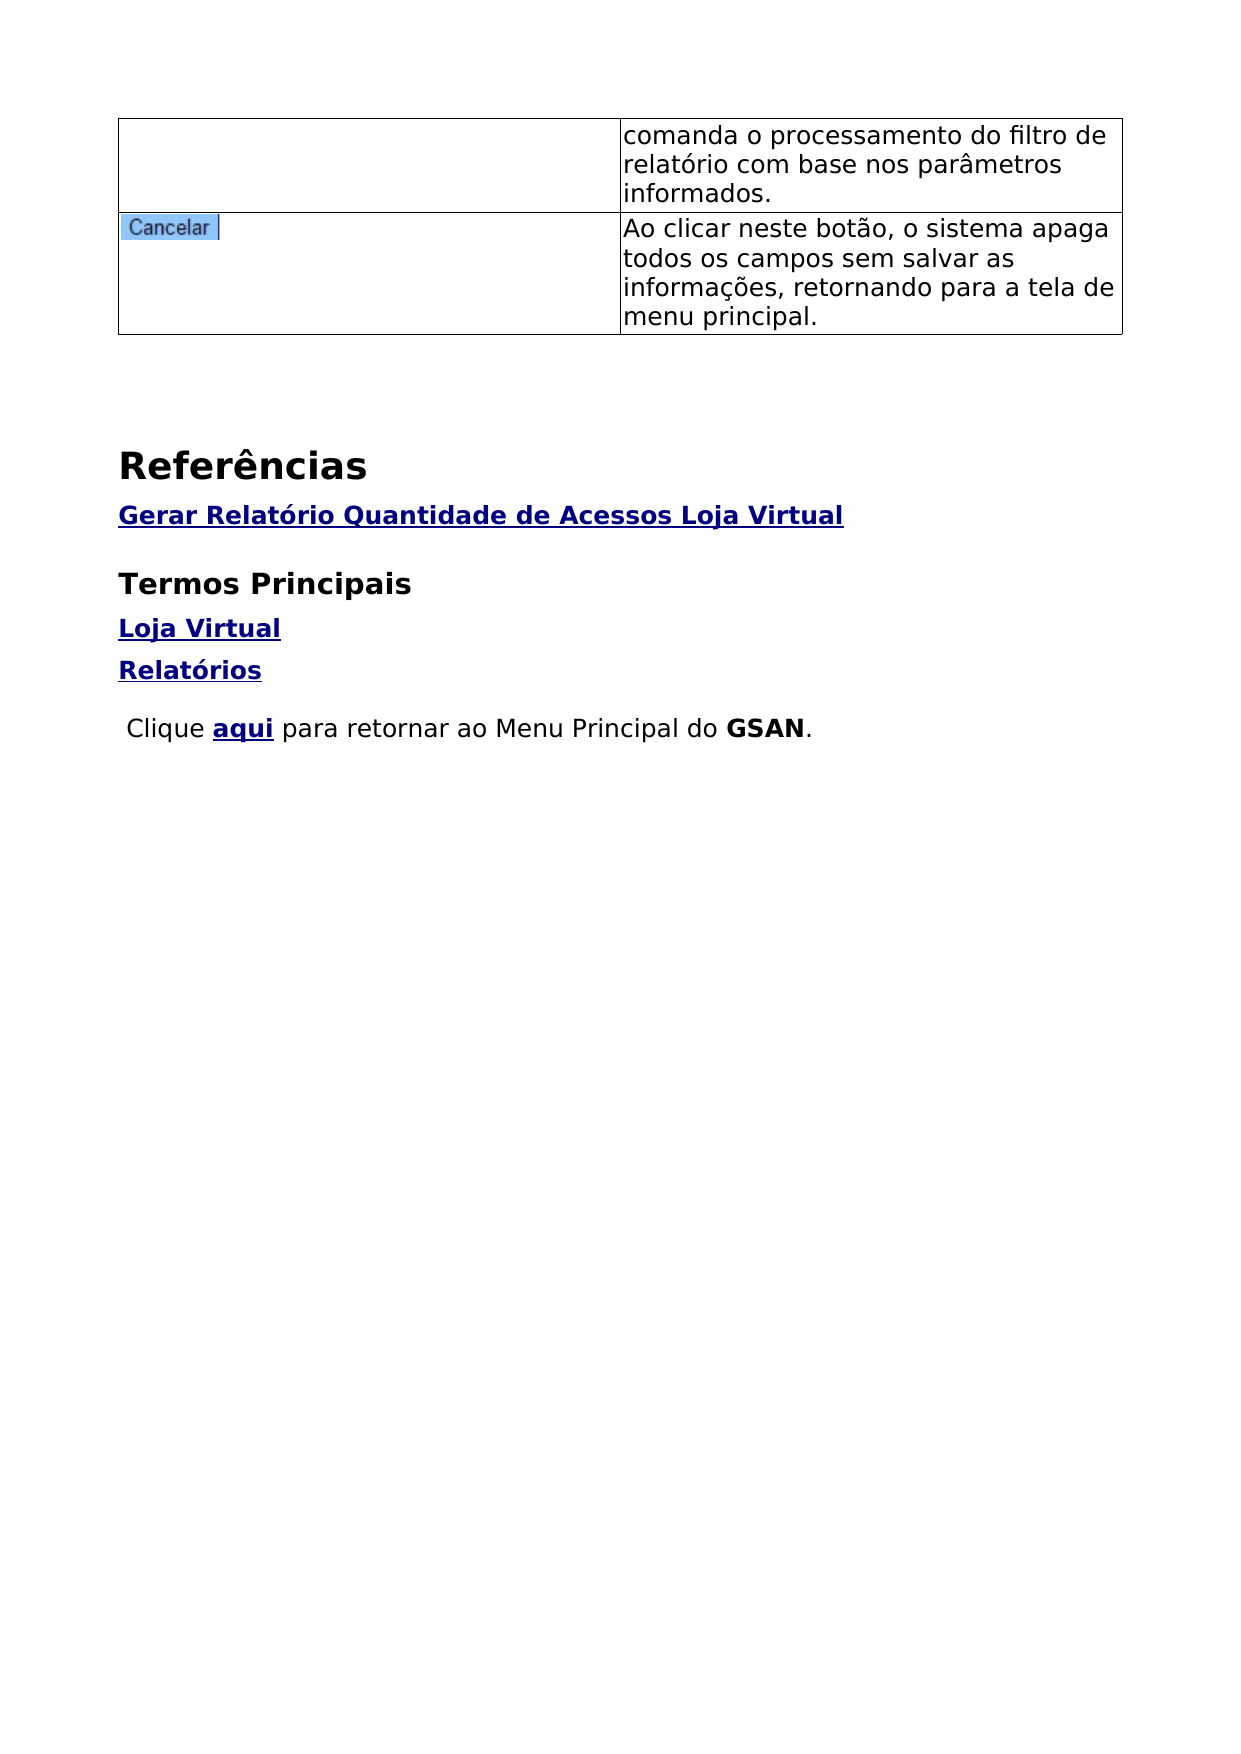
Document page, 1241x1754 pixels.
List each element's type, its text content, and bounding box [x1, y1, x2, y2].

picture [121, 214, 220, 240]
subtitle Termos Principais [118, 568, 1122, 602]
table_cell comanda o processamento do filtro de relatório com base nos parâmetros informados. [621, 119, 1122, 212]
table_cell [119, 119, 620, 212]
text Loja Virtual [118, 614, 1122, 643]
subtitle Referências [118, 445, 1122, 488]
table_cell Ao clicar neste botão, o sistema apaga todos os campos sem salvar as informações, retornando para a tela de menu principal. [621, 213, 1122, 334]
text Relatórios Clique aqui para retornar ao Menu Principal do GSAN. [118, 656, 1122, 743]
text Gerar Relatório Quantidade de Acessos Loja Virtual [118, 501, 1122, 530]
table_cell [119, 213, 620, 334]
